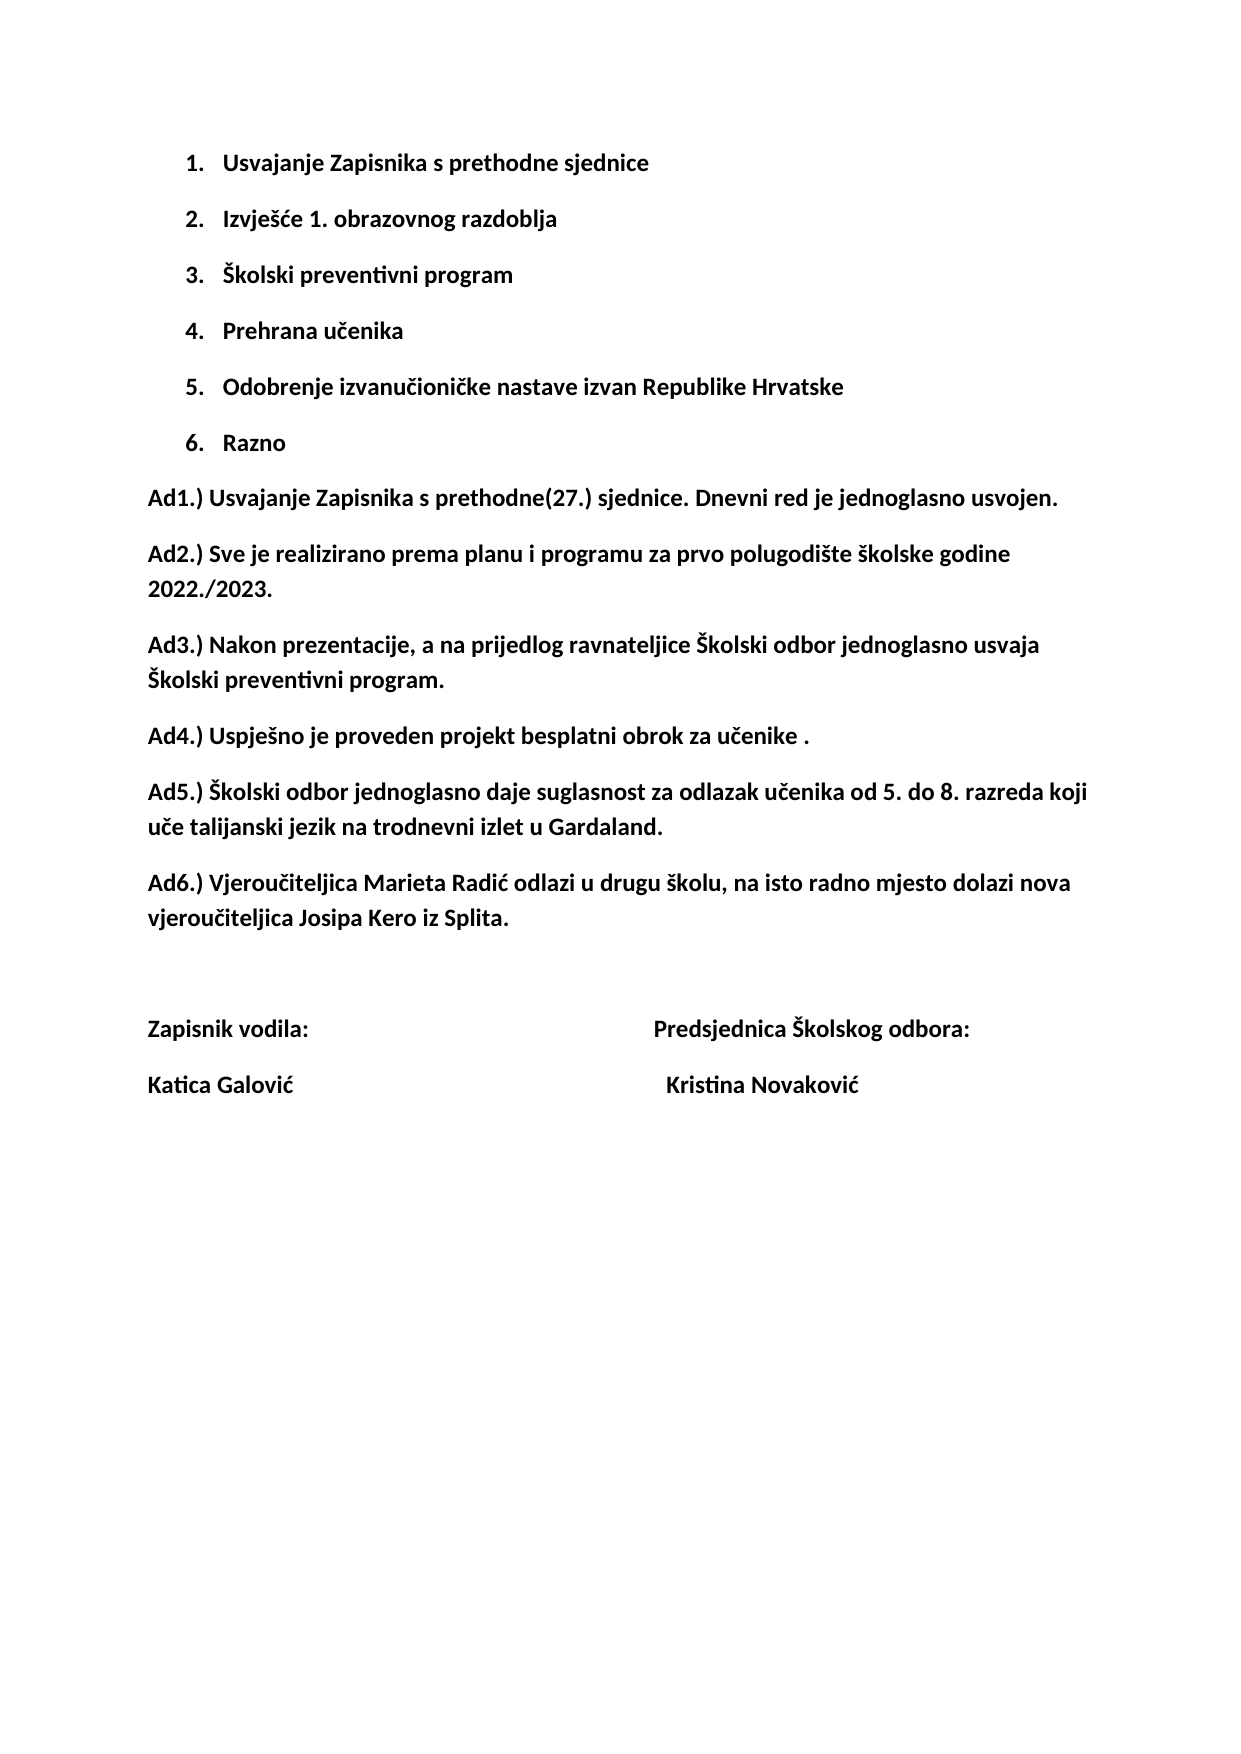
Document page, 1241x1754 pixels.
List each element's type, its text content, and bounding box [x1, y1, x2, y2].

text Ad3.) Nakon prezentacije, a na prijedlog ravnateljice Školski odbor jednoglasno usvaja Školski preventivni program. [148, 629, 1093, 695]
text Zapisnik vodila: Predsjednica Školskog odbora: [148, 1013, 1093, 1044]
text Ad5.) Školski odbor jednoglasno daje suglasnost za odlazak učenika od 5. do 8. razreda koji uče talijanski jezik na trodnevni izlet u Gardaland. [148, 776, 1093, 841]
text Ad4.) Uspješno je proveden projekt besplatni obrok za učenike . [148, 720, 1093, 751]
list Izvješće 1. obrazovnog razdoblja [185, 203, 1093, 234]
text Ad1.) Usvajanje Zapisnika s prethodne(27.) sjednice. Dnevni red je jednoglasno usvojen. [148, 483, 1093, 513]
list Školski preventivni program [185, 259, 1093, 290]
list Odobrenje izvanučioničke nastave izvan Republike Hrvatske [185, 371, 1093, 401]
text Ad2.) Sve je realizirano prema planu i programu za prvo polugodište školske godine 2022./2023. [148, 538, 1093, 604]
list Razno [185, 427, 1093, 457]
text Katica Galović Kristina Novaković [148, 1069, 1093, 1100]
list Prehrana učenika [185, 315, 1093, 346]
list Usvajanje Zapisnika s prethodne sjednice [185, 148, 1093, 178]
text Ad6.) Vjeroučiteljica Marieta Radić odlazi u drugu školu, na isto radno mjesto dolazi nova vjeroučiteljica Josipa Kero iz Splita. [148, 867, 1093, 932]
